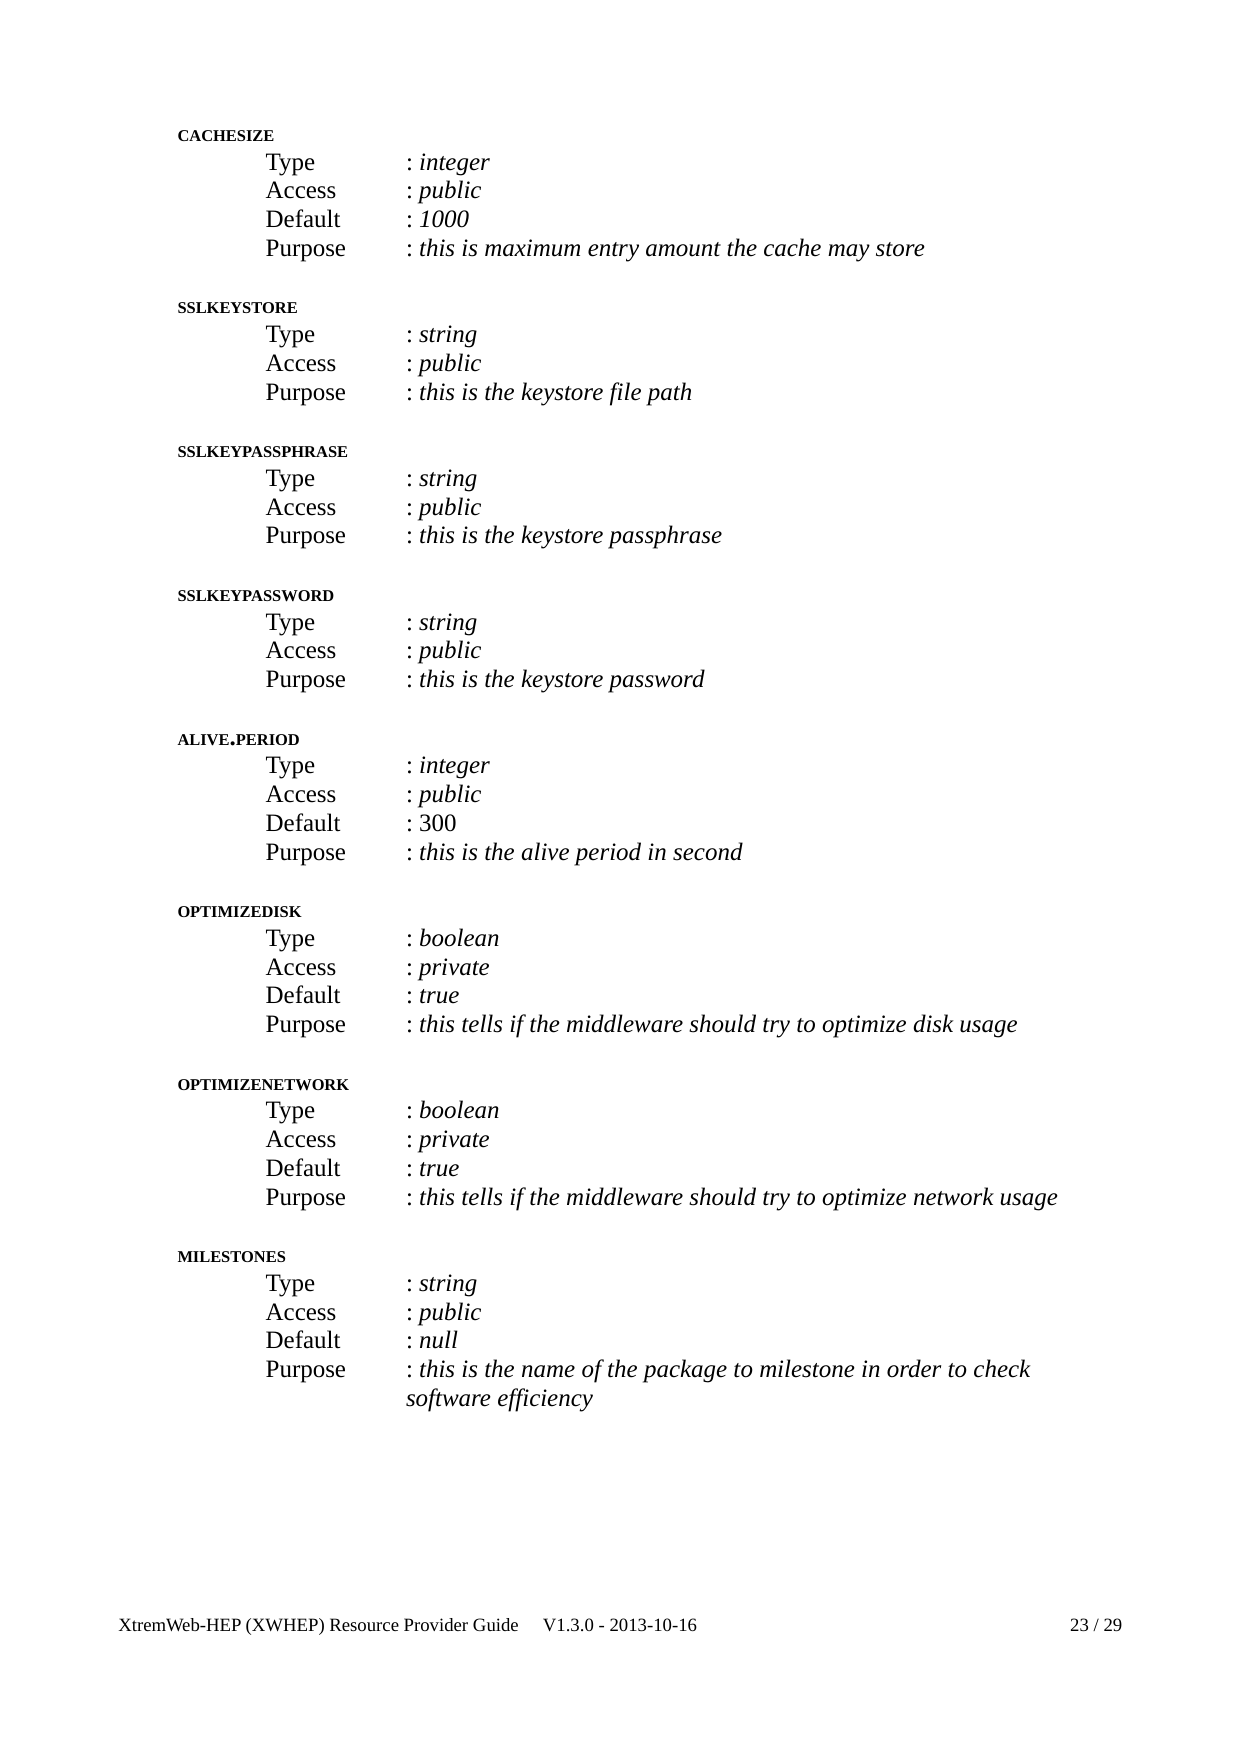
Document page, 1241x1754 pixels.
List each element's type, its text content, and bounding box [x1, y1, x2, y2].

text Purpose : this is the name of the package to milestone in order to check software efficiency [265, 1354, 1122, 1412]
text Purpose : this is maximum entry amount the cache may store [265, 233, 1122, 262]
text Access : private [265, 952, 1122, 981]
text milestones [177, 1239, 1122, 1268]
text Type : integer [265, 147, 1122, 176]
text Type : string [265, 319, 1122, 348]
text Default : 1000 [265, 204, 1122, 233]
text Access : public [265, 636, 1122, 664]
text Type : string [265, 1268, 1122, 1297]
text Type : boolean [265, 1096, 1122, 1124]
text alive.period [177, 722, 1122, 751]
text sslkeystore [177, 291, 1122, 319]
text Type : string [265, 607, 1122, 636]
text Purpose : this is the alive period in second [265, 837, 1122, 866]
text Access : public [265, 1297, 1122, 1326]
text cachesize [177, 118, 1122, 147]
text Type : integer [265, 751, 1122, 779]
text Type : boolean [265, 923, 1122, 952]
text Default : true [265, 1153, 1122, 1182]
text Access : private [265, 1124, 1122, 1153]
text Purpose : this is the keystore file path [265, 377, 1122, 406]
text Access : public [265, 492, 1122, 521]
text Purpose : this is the keystore password [265, 664, 1122, 693]
text Purpose : this tells if the middleware should try to optimize disk usage [265, 1009, 1122, 1038]
text Access : public [265, 348, 1122, 377]
text Access : public [265, 779, 1122, 808]
text Default : true [265, 981, 1122, 1009]
text Access : public [265, 176, 1122, 204]
text sslkeypassphrase [177, 434, 1122, 463]
text optimizedisk [177, 894, 1122, 923]
text sslkeypassword [177, 578, 1122, 607]
text Default : 300 [265, 808, 1122, 837]
text Purpose : this is the keystore passphrase [265, 521, 1122, 549]
text Default : null [265, 1326, 1122, 1354]
text Type : string [265, 463, 1122, 492]
text optimizenetwork [177, 1067, 1122, 1096]
text Purpose : this tells if the middleware should try to optimize network usage [265, 1182, 1122, 1211]
